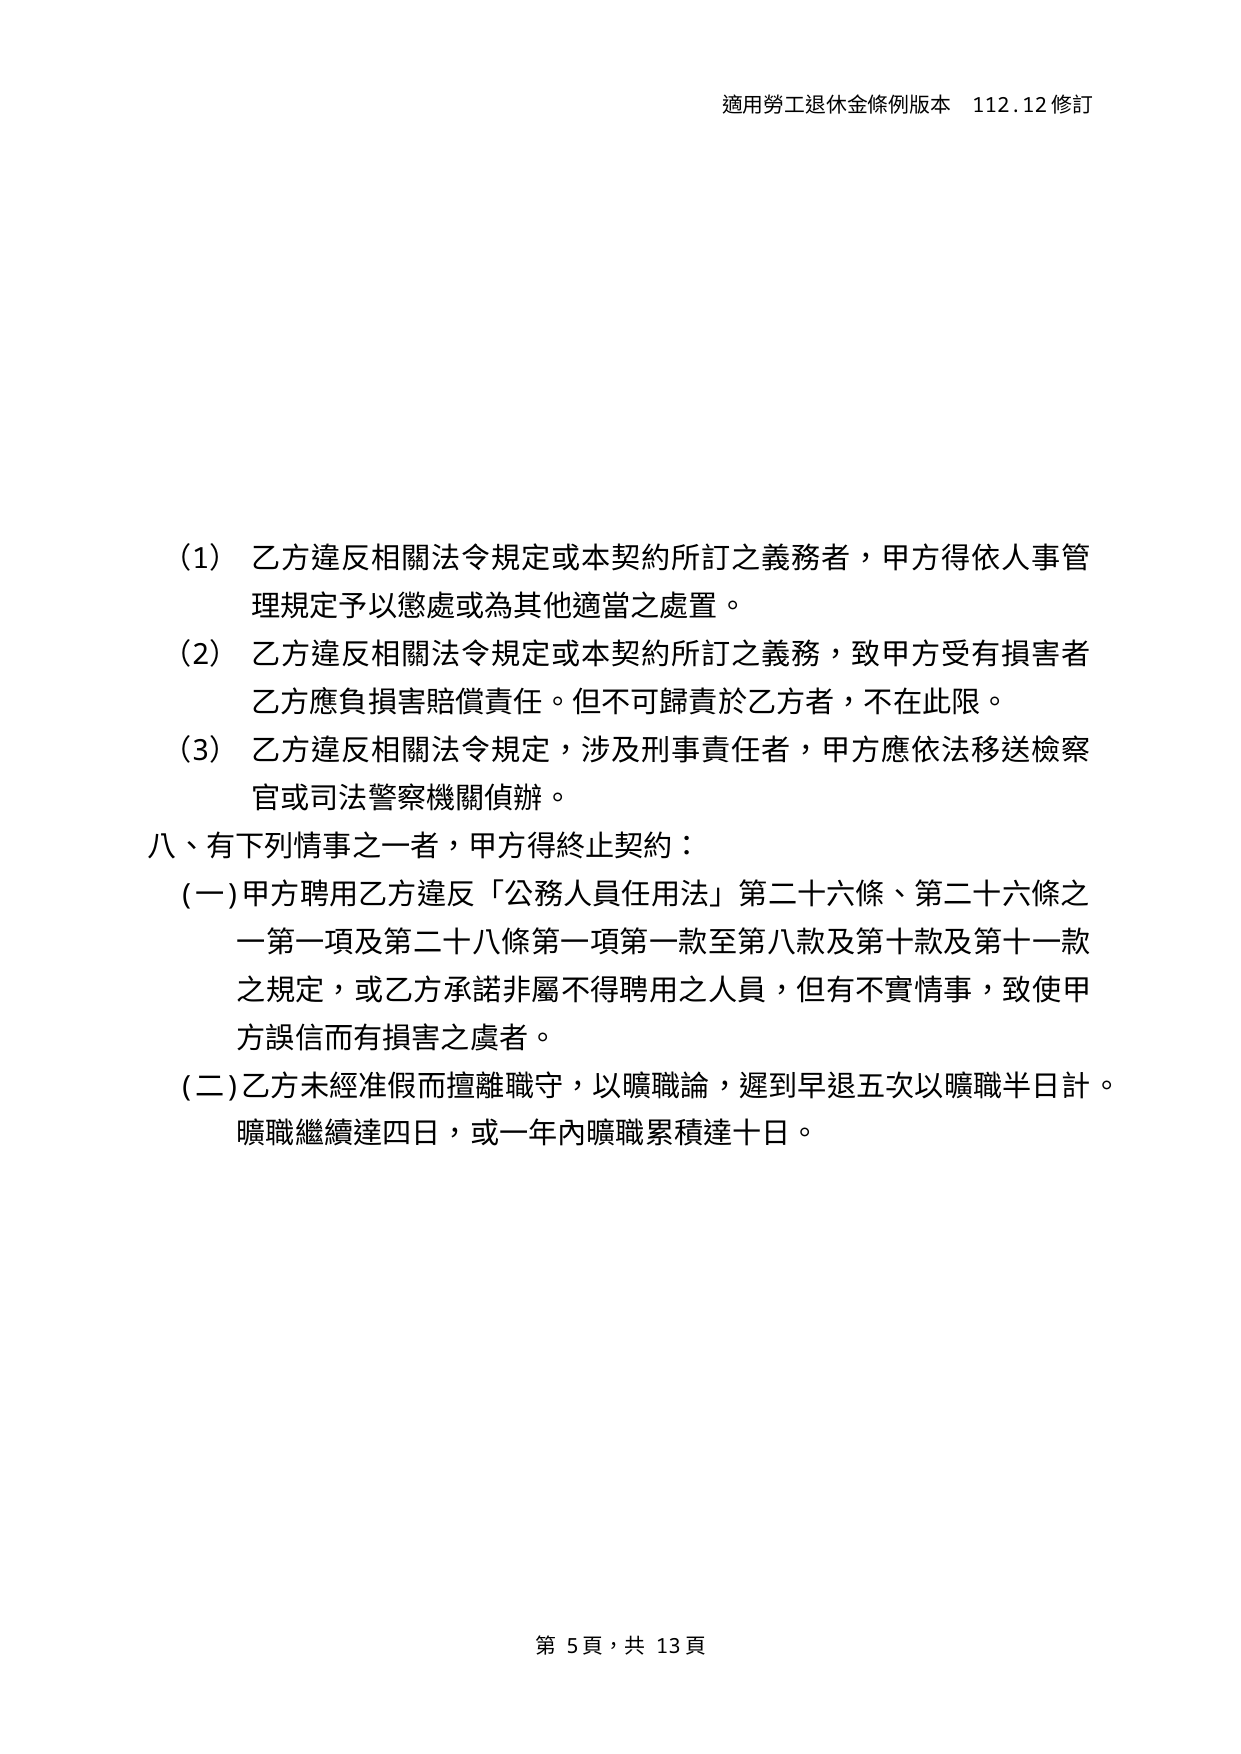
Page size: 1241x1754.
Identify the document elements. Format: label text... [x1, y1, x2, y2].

list 乙方未經准假而擅離職守，以曠職論，遲到早退五次以曠職半日計。曠職繼續達四日，或一年內曠職累積達十日。 [177, 1058, 1092, 1153]
list 甲方聘用乙方違反「公務人員任用法」第二十六條、第二十六條之一第一項及第二十八條第一項第一款至第八款及第十款及第十一款之規定，或乙方承諾非屬不得聘用之人員，但有不實情事，致使甲方誤信而有損害之虞者。 [177, 866, 1092, 1058]
list 乙方違反相關法令規定或本契約所訂之義務，致甲方受有損害者，乙方應負損害賠償責任。但不可歸責於乙方者，不在此限。 [162, 626, 1092, 722]
text 八、有下列情事之一者，甲方得終止契約： [148, 818, 1092, 866]
list 乙方違反相關法令規定或本契約所訂之義務者，甲方得依人事管理規定予以懲處或為其他適當之處置。 [162, 531, 1092, 626]
list 乙方違反相關法令規定，涉及刑事責任者，甲方應依法移送檢察官或司法警察機關偵辦。 [162, 722, 1092, 818]
